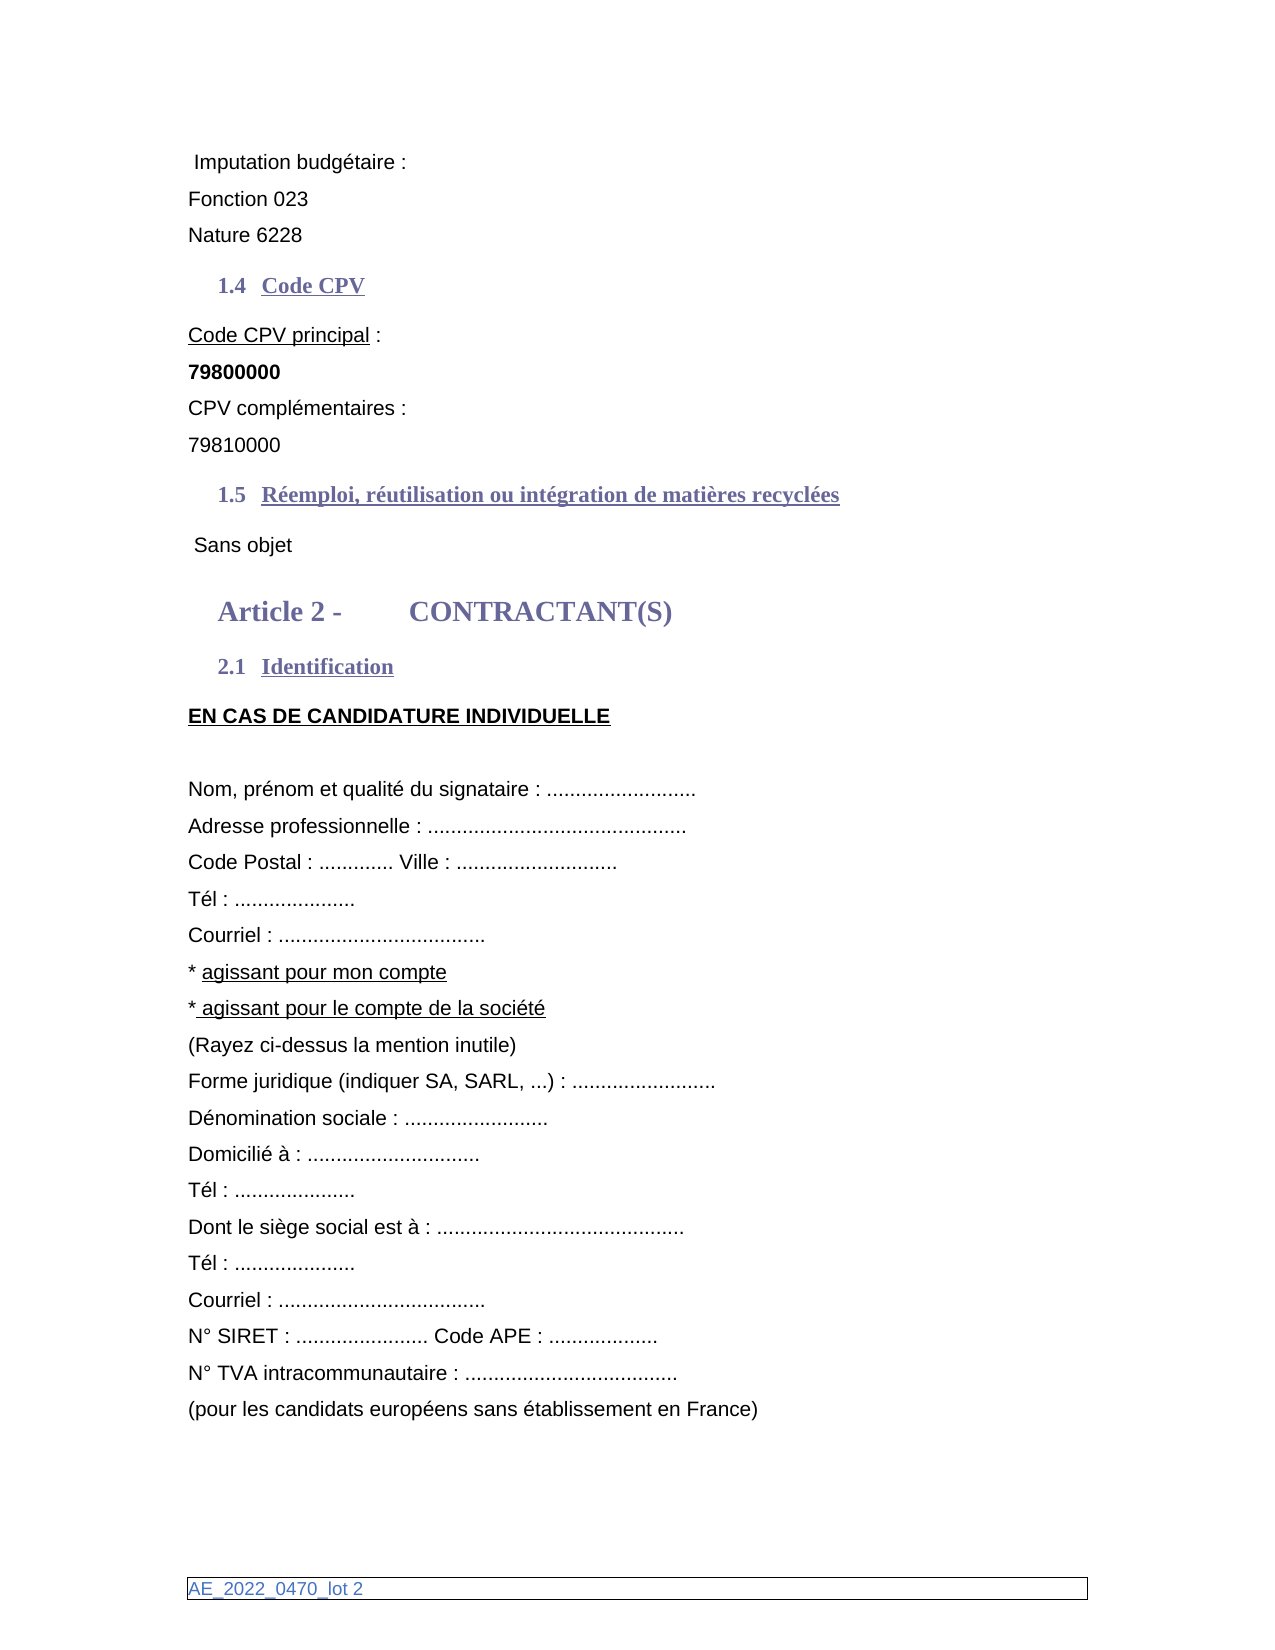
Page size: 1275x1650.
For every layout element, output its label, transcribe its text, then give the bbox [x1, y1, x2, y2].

text Sans objet [188, 533, 1087, 557]
subtitle Identification [188, 653, 1087, 679]
text EN CAS DE CANDIDATURE INDIVIDUELLE [188, 704, 1087, 728]
text Forme juridique (indiquer SA, SARL, ...) : ......................... [188, 1069, 1087, 1093]
text Courriel : .................................... [188, 1288, 1087, 1312]
text 79800000 [188, 360, 1087, 384]
text Adresse professionnelle : ............................................. [188, 814, 1087, 838]
text CPV complémentaires : [188, 396, 1087, 420]
text Imputation budgétaire : [188, 150, 1087, 174]
text N° SIRET : ....................... Code APE : ................... [188, 1324, 1087, 1348]
text N° TVA intracommunautaire : ..................................... [188, 1361, 1087, 1384]
text Tél : ..................... [188, 887, 1087, 911]
text Nature 6228 [188, 223, 1087, 247]
text Dénomination sociale : ......................... [188, 1105, 1087, 1129]
subtitle CONTRACTANT(S) [188, 594, 1087, 628]
text Code Postal : ............. Ville : ............................ [188, 850, 1087, 874]
text Dont le siège social est à : ........................................... [188, 1215, 1087, 1239]
text Fonction 023 [188, 186, 1087, 210]
subtitle Code CPV [188, 272, 1087, 298]
text Nom, prénom et qualité du signataire : .......................... [188, 777, 1087, 801]
text Courriel : .................................... [188, 923, 1087, 947]
text Tél : ..................... [188, 1178, 1087, 1202]
text (pour les candidats européens sans établissement en France) [188, 1397, 1087, 1421]
text * agissant pour le compte de la société [188, 996, 1087, 1020]
text Tél : ..................... [188, 1251, 1087, 1275]
subtitle Réemploi, réutilisation ou intégration de matières recyclées [188, 482, 1087, 508]
text Code CPV principal : [188, 323, 1087, 347]
text (Rayez ci-dessus la mention inutile) [188, 1032, 1087, 1056]
text * agissant pour mon compte [188, 959, 1087, 983]
text 79810000 [188, 433, 1087, 457]
text Domicilié à : .............................. [188, 1142, 1087, 1166]
